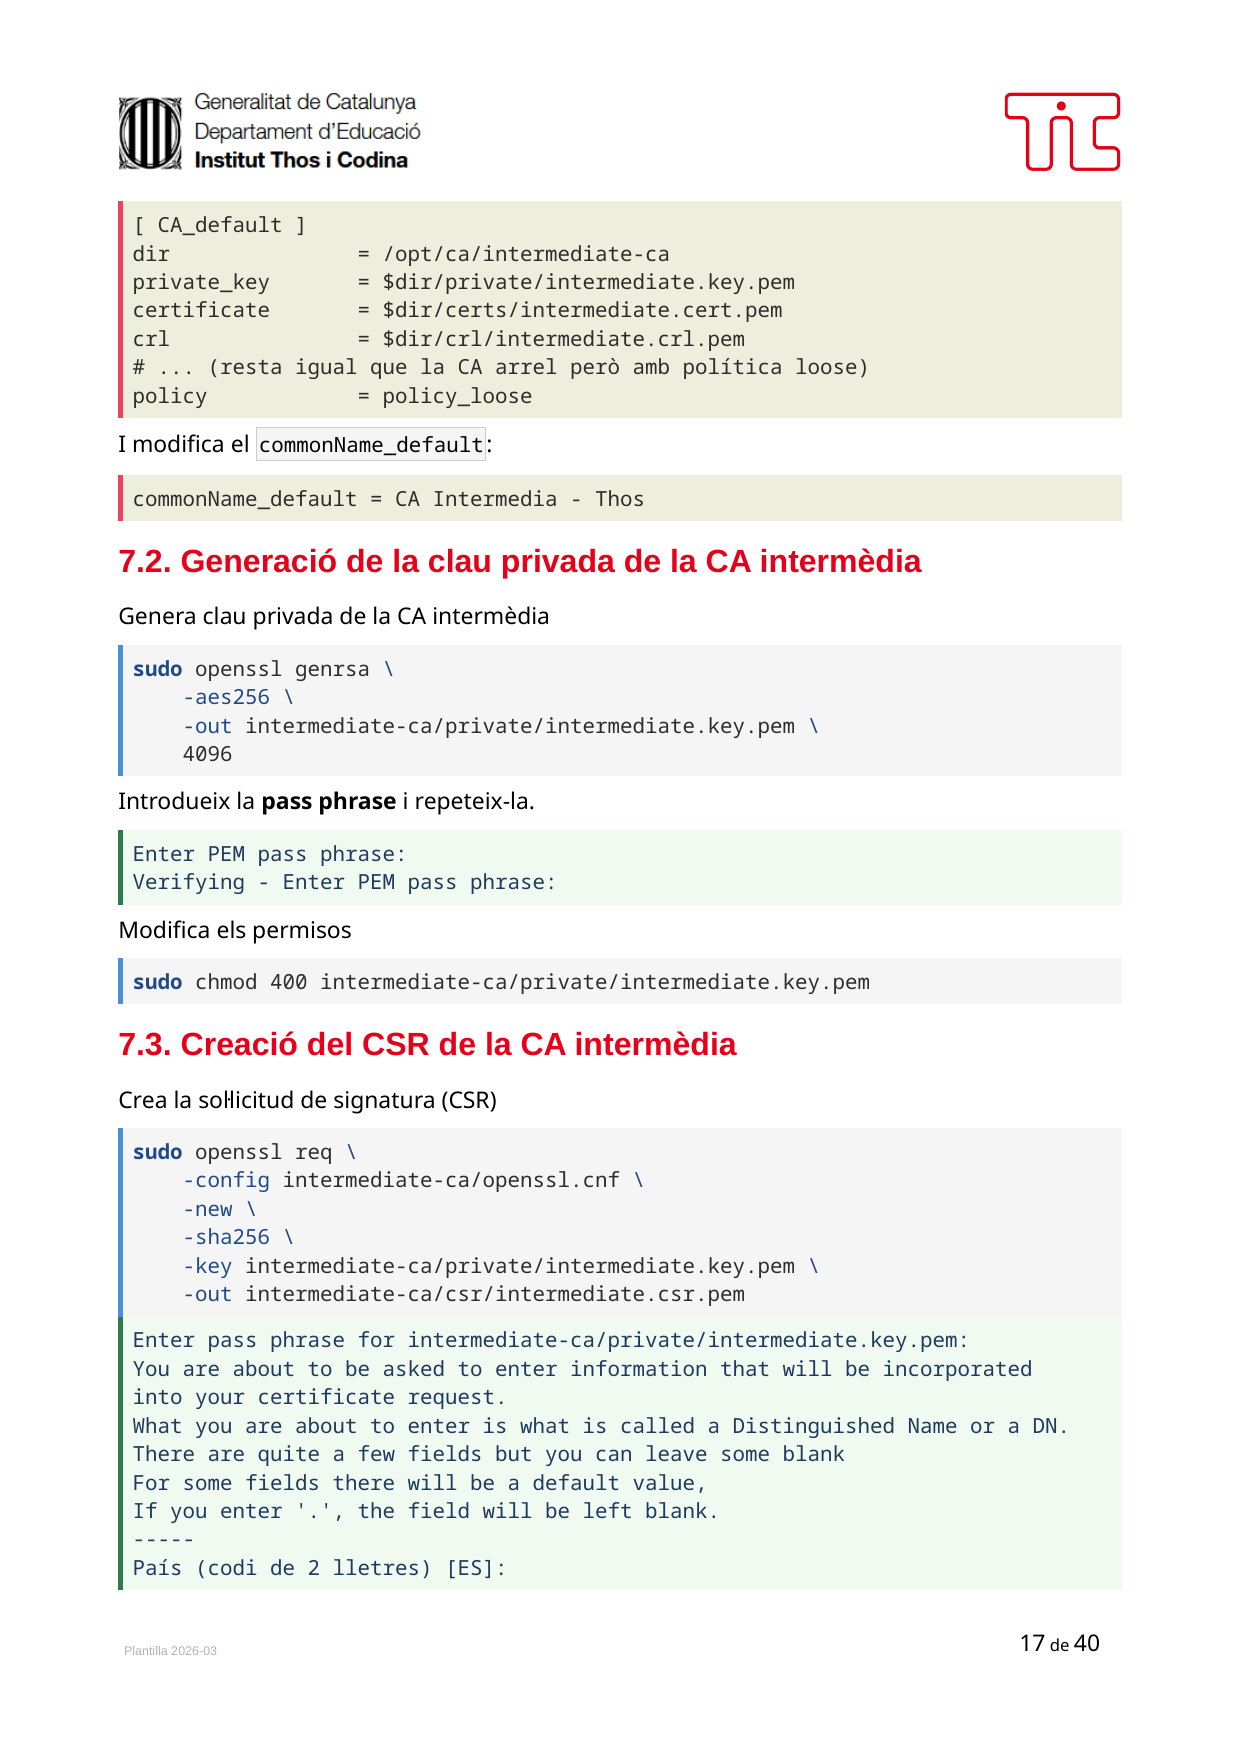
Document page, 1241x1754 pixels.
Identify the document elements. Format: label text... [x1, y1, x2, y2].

text For some fields there will be a default value, [123, 1468, 1122, 1496]
text I modifica el commonName_default: [486, 427, 1122, 461]
text There are quite a few fields but you can leave some blank [123, 1439, 1122, 1468]
subtitle 7.3. Creació del CSR de la CA intermèdia [118, 1025, 1122, 1062]
text -out intermediate-ca/private/intermediate.key.pem \ [123, 711, 1122, 739]
text -new \ [123, 1194, 1122, 1222]
text certificate = $dir/certs/intermediate.cert.pem [123, 296, 1122, 324]
text Genera clau privada de la CA intermèdia [118, 600, 1122, 631]
text # ... (resta igual que la CA arrel però amb política loose) [123, 352, 1122, 381]
text -key intermediate-ca/private/intermediate.key.pem \ [123, 1251, 1122, 1279]
text Enter pass phrase for intermediate-ca/private/intermediate.key.pem: [123, 1317, 1122, 1354]
text crl = $dir/crl/intermediate.crl.pem [123, 324, 1122, 352]
text Verifying - Enter PEM pass phrase: [123, 867, 1122, 905]
text private_key = $dir/private/intermediate.key.pem [123, 267, 1122, 296]
text País (codi de 2 lletres) [ES]: [123, 1553, 1122, 1590]
text Modifica els permisos [118, 913, 1122, 945]
text What you are about to enter is what is called a Distinguished Name or a DN. [123, 1411, 1122, 1439]
text -sha256 \ [123, 1222, 1122, 1251]
text -out intermediate-ca/csr/intermediate.csr.pem [123, 1279, 1122, 1317]
text sudo chmod 400 intermediate-ca/private/intermediate.key.pem [123, 958, 1122, 1004]
subtitle 7.2. Generació de la clau privada de la CA intermèdia [118, 542, 1122, 579]
text [ CA_default ] [123, 201, 1122, 239]
text ----- [123, 1524, 1122, 1553]
text dir = /opt/ca/intermediate-ca [123, 239, 1122, 267]
text -aes256 \ [123, 682, 1122, 711]
text -config intermediate-ca/openssl.cnf \ [123, 1166, 1122, 1194]
text You are about to be asked to enter information that will be incorporated [123, 1354, 1122, 1382]
text 4096 [123, 739, 1122, 776]
text I modifica el commonName_default: [118, 427, 256, 461]
text into your certificate request. [123, 1382, 1122, 1411]
text sudo openssl genrsa \ [123, 645, 1122, 682]
picture [118, 92, 422, 171]
text Introdueix la pass phrase i repeteix-la. [118, 785, 1122, 817]
text commonName_default = CA Intermedia - Thos [123, 475, 1122, 521]
text Crea la sol·licitud de signatura (CSR) [118, 1083, 1122, 1115]
text If you enter '.', the field will be left blank. [123, 1496, 1122, 1524]
picture [1004, 92, 1123, 171]
text policy = policy_loose [123, 381, 1122, 418]
text Enter PEM pass phrase: [123, 830, 1122, 867]
text sudo openssl req \ [123, 1128, 1122, 1166]
